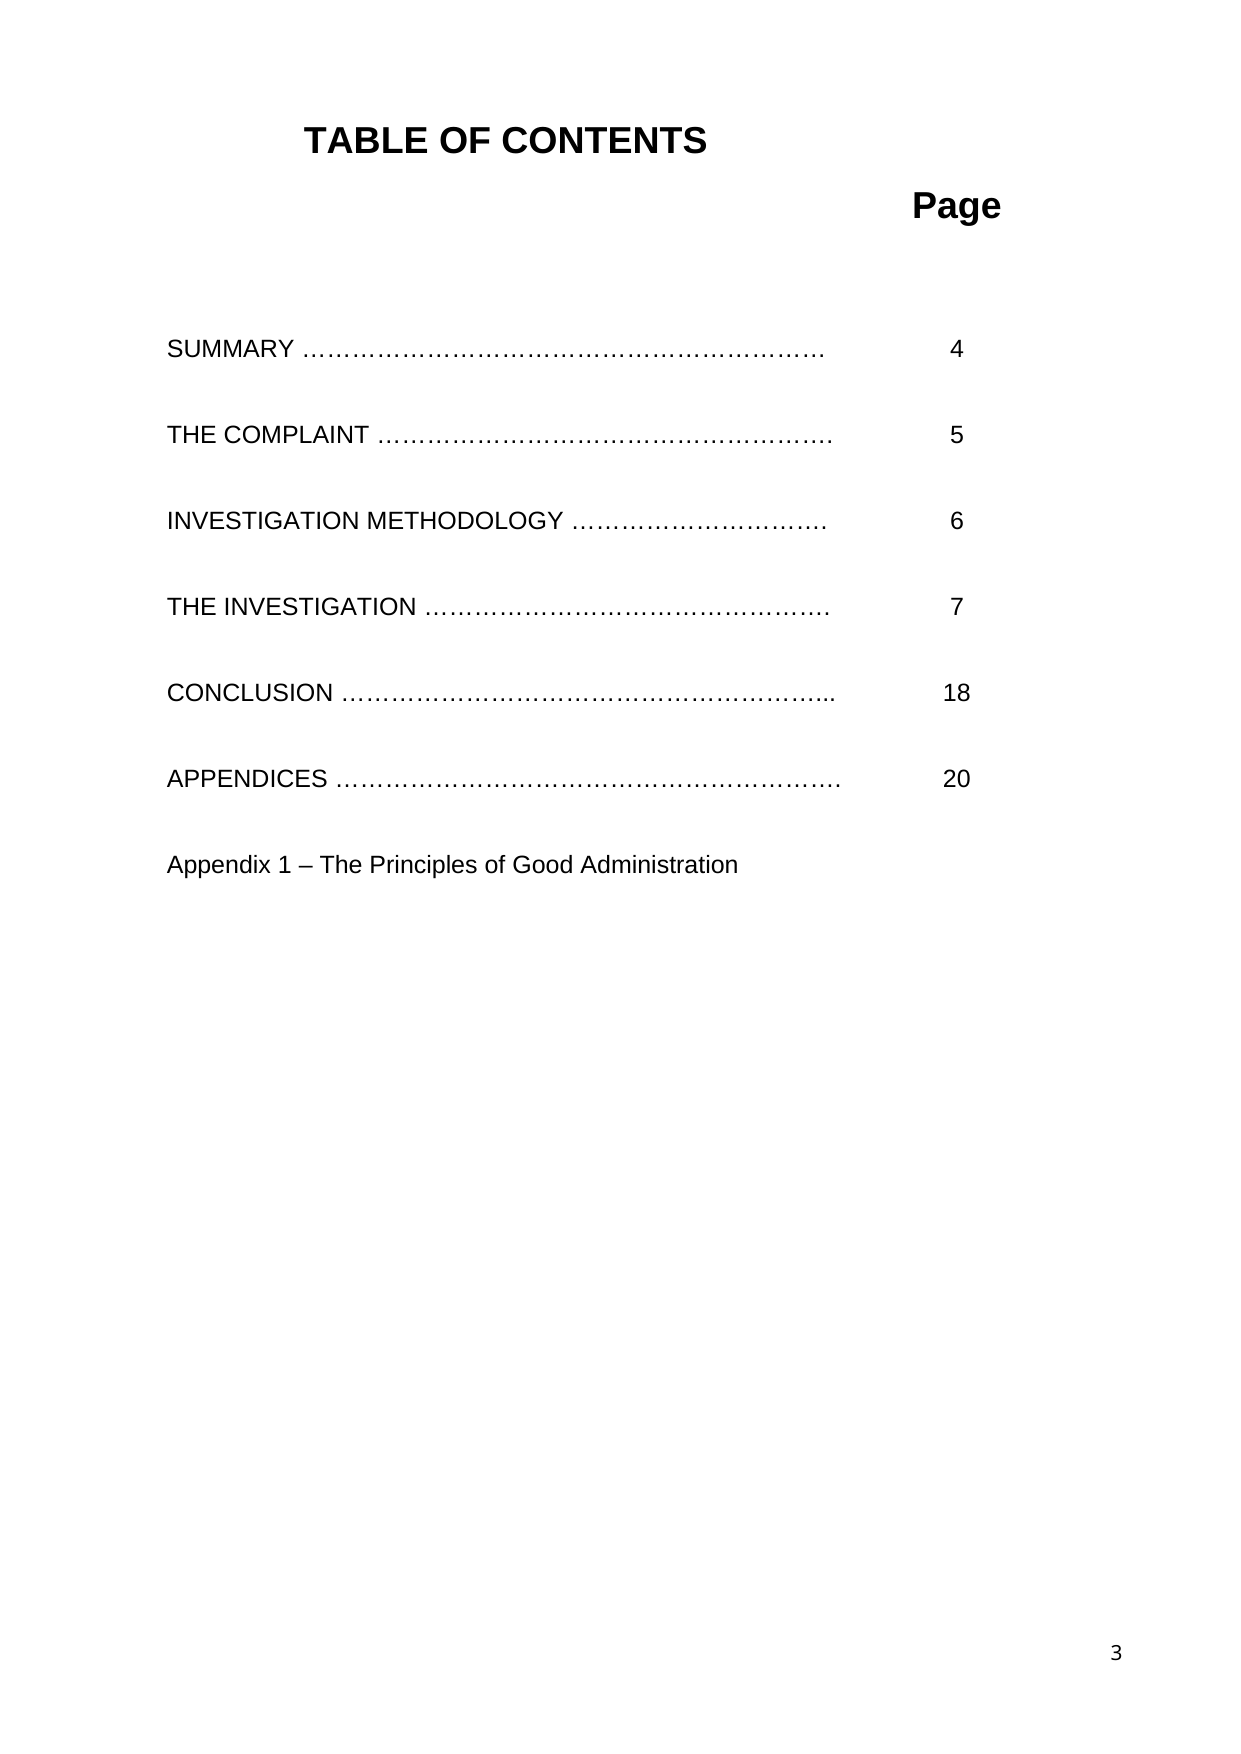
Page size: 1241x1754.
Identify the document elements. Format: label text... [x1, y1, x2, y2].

table_cell [856, 721, 1057, 764]
table_cell SUMMARY ……………………………………………………… [155, 248, 856, 377]
table_cell CONCLUSION …………………………………………………... [155, 678, 856, 721]
table_cell [856, 549, 1057, 592]
table_cell [856, 463, 1057, 506]
table_cell Appendix 1 – The Principles of Good Administration [155, 807, 856, 936]
table_cell 18 [856, 678, 1057, 721]
table_cell 6 [856, 506, 1057, 549]
table_cell APPENDICES ……………………………………………………. [155, 764, 856, 807]
table_cell [155, 463, 856, 506]
table_cell 20 [856, 764, 1057, 807]
table_cell THE INVESTIGATION …………………………………………. [155, 592, 856, 635]
table_cell [155, 549, 856, 592]
table_cell [856, 807, 1057, 936]
table_cell 5 [856, 420, 1057, 463]
table_cell [856, 635, 1057, 678]
table_cell [155, 635, 856, 678]
table_cell [856, 377, 1057, 420]
table_cell 4 [856, 248, 1057, 377]
table_cell [155, 377, 856, 420]
table_cell THE COMPLAINT ………………………………………………. [155, 420, 856, 463]
table_header Page [856, 118, 1057, 247]
table_cell [155, 721, 856, 764]
table_cell 7 [856, 592, 1057, 635]
table_header TABLE OF CONTENTS [155, 118, 856, 247]
table_cell INVESTIGATION METHODOLOGY …………………………. [155, 506, 856, 549]
